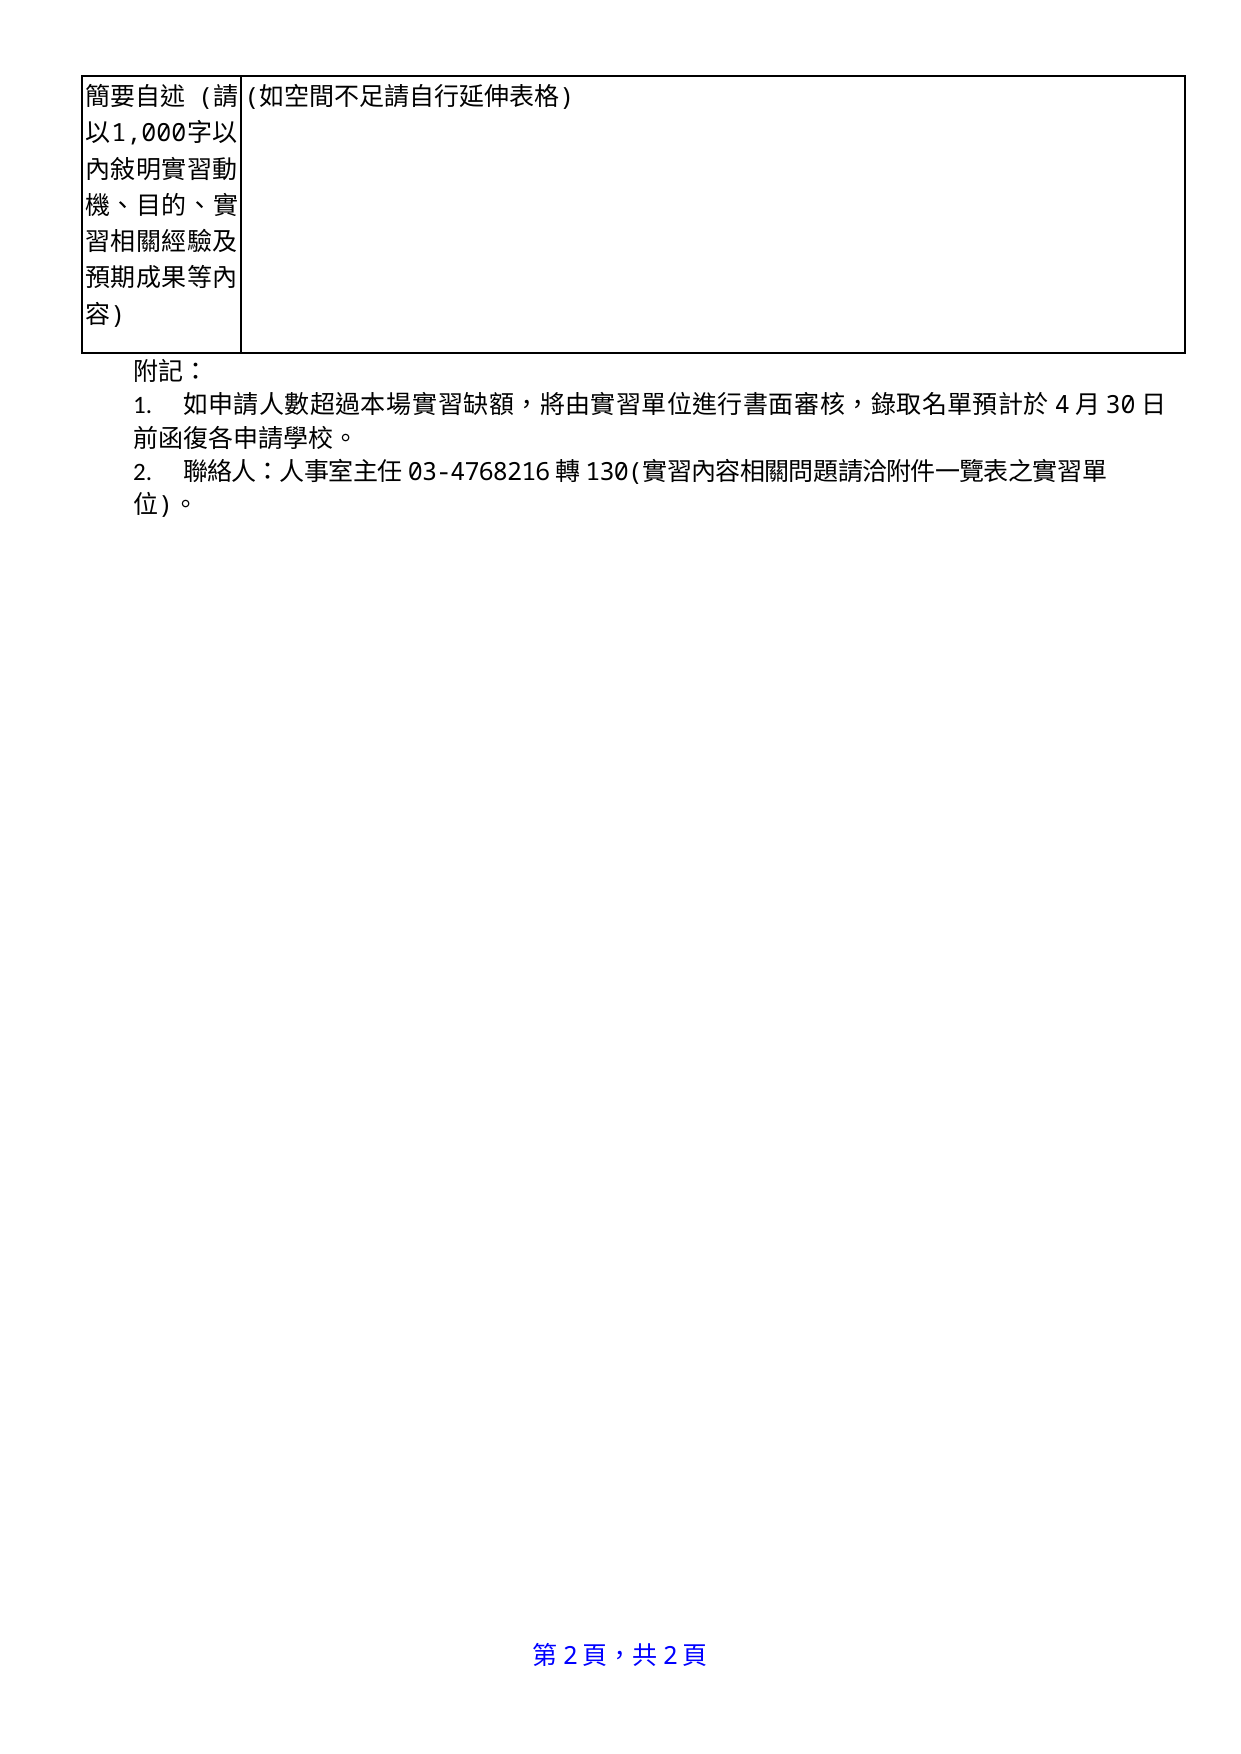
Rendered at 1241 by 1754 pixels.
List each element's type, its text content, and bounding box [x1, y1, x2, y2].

table_cell (如空間不足請自行延伸表格) [242, 77, 1184, 352]
list 如申請人數超過本場實習缺額，將由實習單位進行書面審核，錄取名單預計於4月30日前函復各申請學校。 [133, 387, 1166, 454]
list 聯絡人：人事室主任03-4768216轉130(實習內容相關問題請洽附件一覽表之實習單位)。 [133, 454, 1107, 520]
text 附記： [133, 354, 1107, 387]
table_cell 簡要自述 (請以1,000字以內敍明實習動機、目的、實習相關經驗及預期成果等內容) [83, 77, 240, 352]
